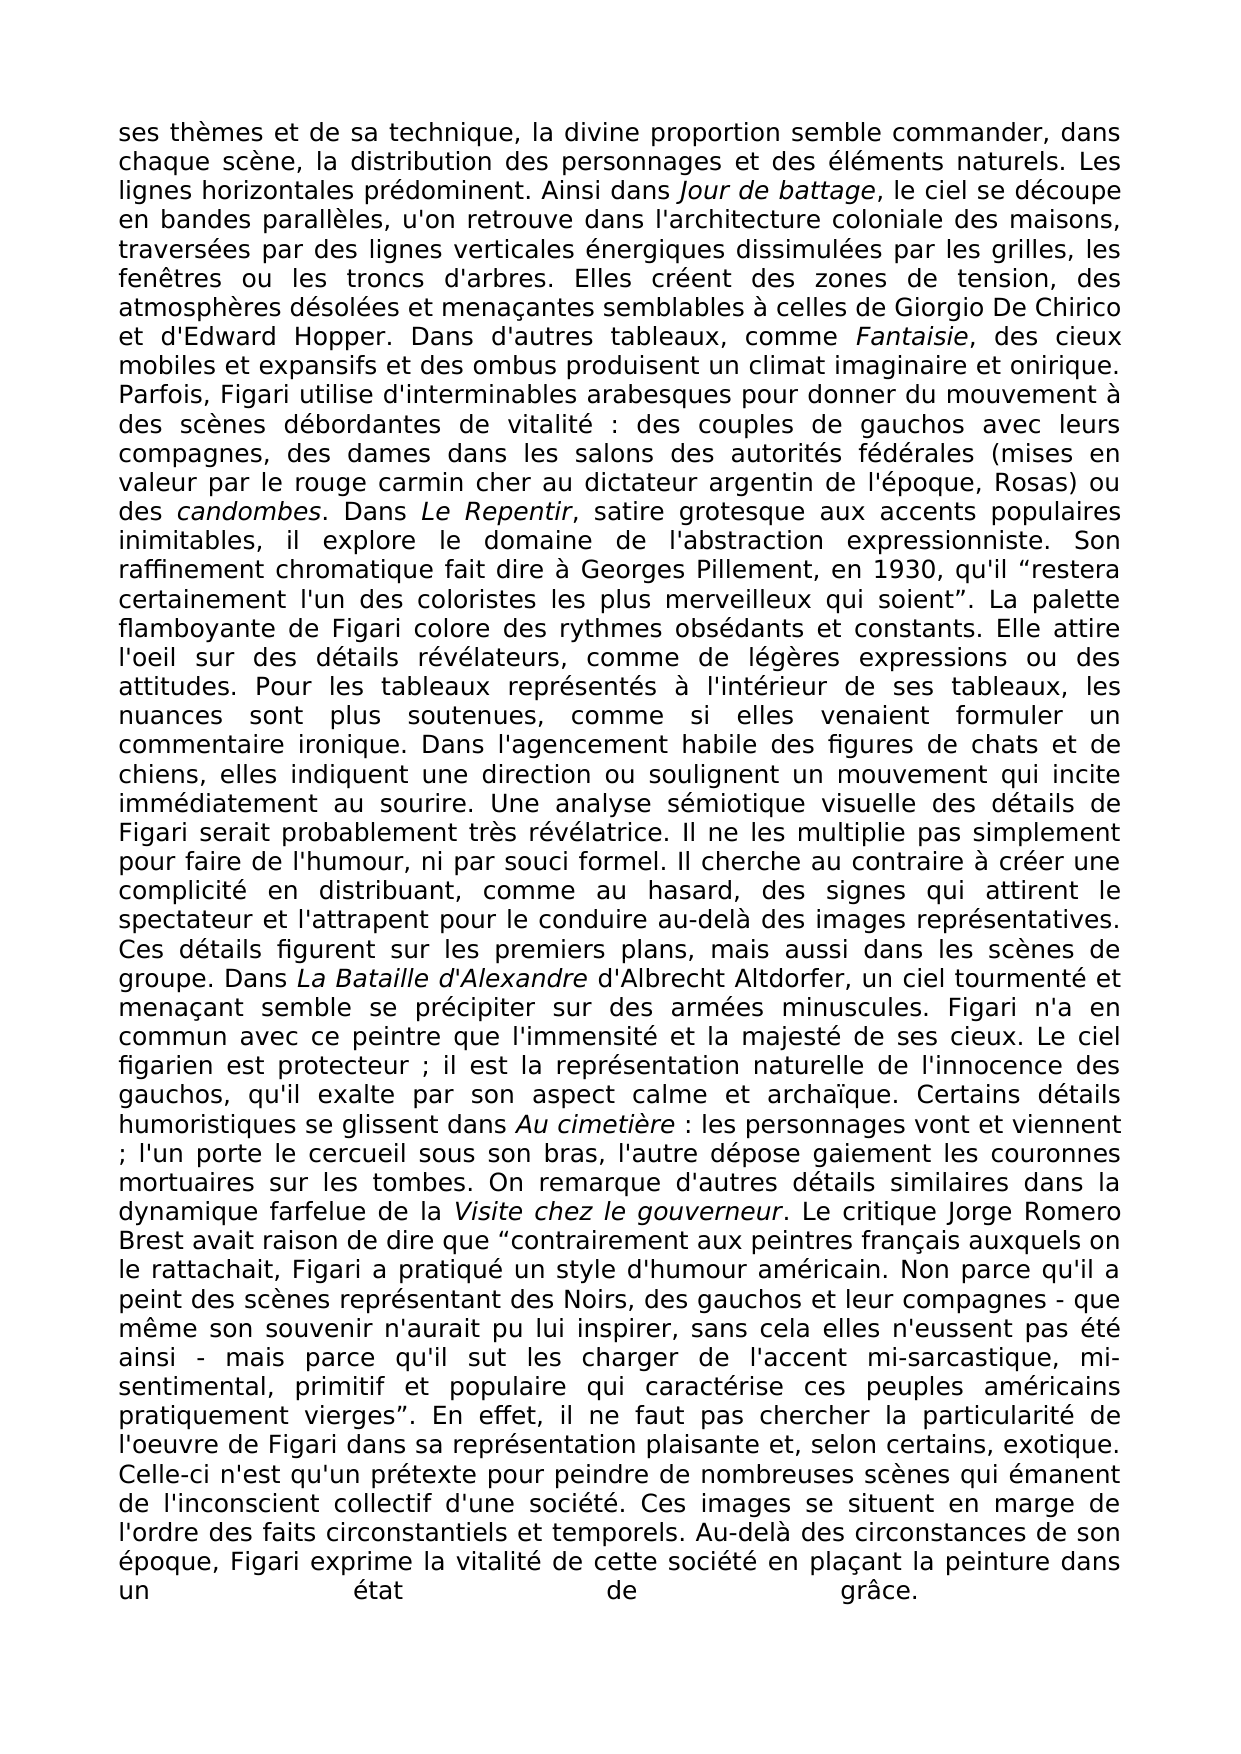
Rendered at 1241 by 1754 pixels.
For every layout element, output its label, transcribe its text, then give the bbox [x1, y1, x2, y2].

text ses thèmes et de sa technique, la divine proportion semble commander, dans chaque scène, la distribution des personnages et des éléments naturels. Les lignes horizontales prédominent. Ainsi dans Jour de battage, le ciel se découpe en bandes parallèles, u'on retrouve dans l'architecture coloniale des maisons, traversées par des lignes verticales énergiques dissimulées par les grilles, les fenêtres ou les troncs d'arbres. Elles créent des zones de tension, des atmosphères désolées et menaçantes semblables à celles de Giorgio De Chirico et d'Edward Hopper. Dans d'autres tableaux, comme Fantaisie, des cieux mobiles et expansifs et des ombus produisent un climat imaginaire et onirique. Parfois, Figari utilise d'interminables arabesques pour donner du mouvement à des scènes débordantes de vitalité : des couples de gauchos avec leurs compagnes, des dames dans les salons des autorités fédérales (mises en valeur par le rouge carmin cher au dictateur argentin de l'époque, Rosas) ou des candombes. Dans Le Repentir, satire grotesque aux accents populaires inimitables, il explore le domaine de l'abstraction expressionniste. Son raffinement chromatique fait dire à Georges Pillement, en 1930, qu'il “restera certainement l'un des coloristes les plus merveilleux qui soient”. La palette flamboyante de Figari colore des rythmes obsédants et constants. Elle attire l'oeil sur des détails révélateurs, comme de légères expressions ou des attitudes. Pour les tableaux représentés à l'intérieur de ses tableaux, les nuances sont plus soutenues, comme si elles venaient formuler un commentaire ironique. Dans l'agencement habile des figures de chats et de chiens, elles indiquent une direction ou soulignent un mouvement qui incite immédiatement au sourire. Une analyse sémiotique visuelle des détails de Figari serait probablement très révélatrice. Il ne les multiplie pas simplement pour faire de l'humour, ni par souci formel. Il cherche au contraire à créer une complicité en distribuant, comme au hasard, des signes qui attirent le spectateur et l'attrapent pour le conduire au-delà des images représentatives. Ces détails figurent sur les premiers plans, mais aussi dans les scènes de groupe. Dans La Bataille d'Alexandre d'Albrecht Altdorfer, un ciel tourmenté et menaçant semble se précipiter sur des armées minuscules. Figari n'a en commun avec ce peintre que l'immensité et la majesté de ses cieux. Le ciel figarien est protecteur ; il est la représentation naturelle de l'innocence des gauchos, qu'il exalte par son aspect calme et archaïque. Certains détails humoristiques se glissent dans Au cimetière : les personnages vont et viennent ; l'un porte le cercueil sous son bras, l'autre dépose gaiement les couronnes mortuaires sur les tombes. On remarque d'autres détails similaires dans la dynamique farfelue de la Visite chez le gouverneur. Le critique Jorge Romero Brest avait raison de dire que “contrairement aux peintres français auxquels on le rattachait, Figari a pratiqué un style d'humour américain. Non parce qu'il a peint des scènes représentant des Noirs, des gauchos et leur compagnes - que même son souvenir n'aurait pu lui inspirer, sans cela elles n'eussent pas été ainsi - mais parce qu'il sut les charger de l'accent mi-sarcastique, mi-sentimental, primitif et populaire qui caractérise ces peuples américains pratiquement vierges”. En effet, il ne faut pas chercher la particularité de l'oeuvre de Figari dans sa représentation plaisante et, selon certains, exotique. Celle-ci n'est qu'un prétexte pour peindre de nombreuses scènes qui émanent de l'inconscient collectif d'une société. Ces images se situent en marge de l'ordre des faits circonstantiels et temporels. Au-delà des circonstances de son époque, Figari exprime la vitalité de cette société en plaçant la peinture dans un état de grâce. [118, 118, 1122, 1635]
